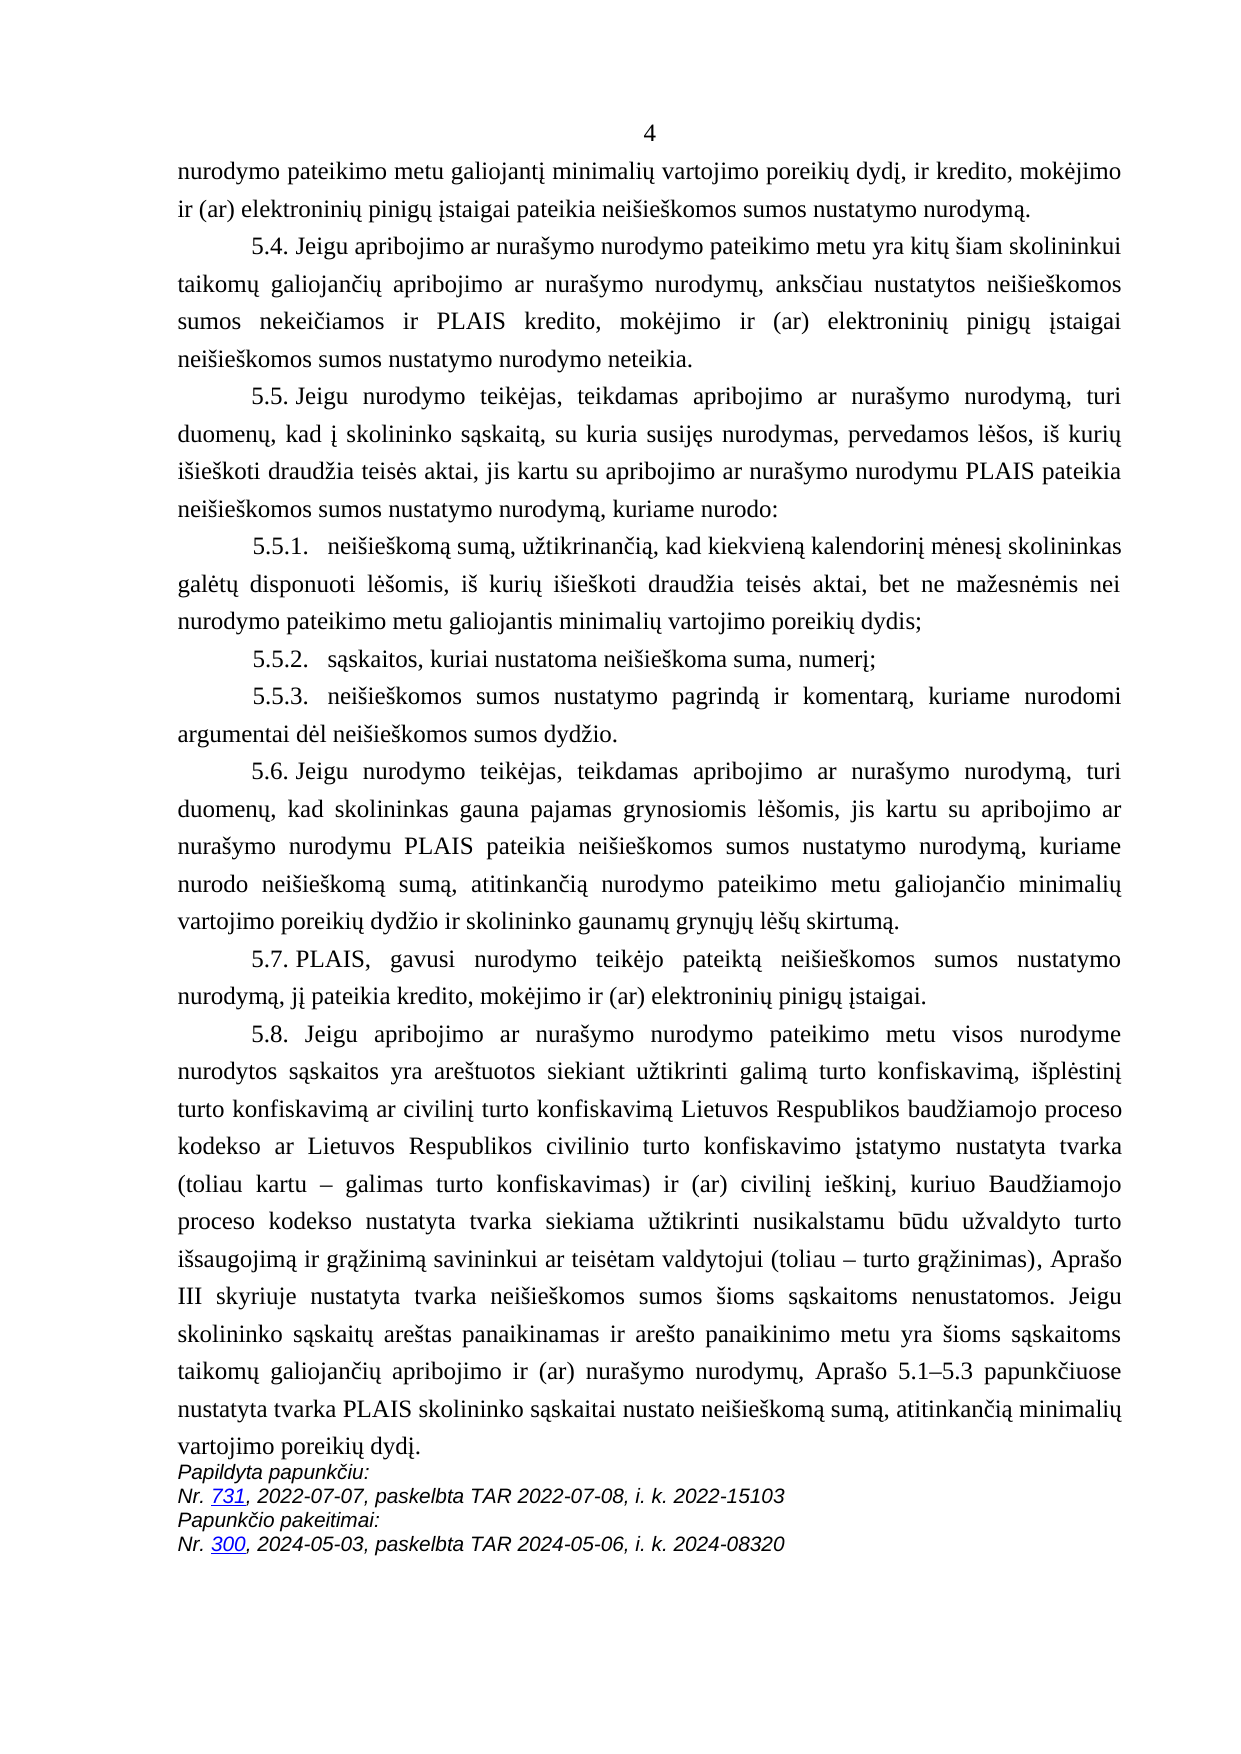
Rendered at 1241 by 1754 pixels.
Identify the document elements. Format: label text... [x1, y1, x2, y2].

text 5.6. Jeigu nurodymo teikėjas, teikdamas apribojimo ar nurašymo nurodymą, turi duomenų, kad skolininkas gauna pajamas grynosiomis lėšomis, jis kartu su apribojimo ar nurašymo nurodymu PLAIS pateikia neišieškomos sumos nustatymo nurodymą, kuriame nurodo neišieškomą sumą, atitinkančią nurodymo pateikimo metu galiojančio minimalių vartojimo poreikių dydžio ir skolininko gaunamų grynųjų lėšų skirtumą. [177, 748, 1122, 935]
text 5.5.2. sąskaitos, kuriai nustatoma neišieškoma suma, numerį; [177, 635, 1122, 673]
text 5.5. Jeigu nurodymo teikėjas, teikdamas apribojimo ar nurašymo nurodymą, turi duomenų, kad į skolininko sąskaitą, su kuria susijęs nurodymas, pervedamos lėšos, iš kurių išieškoti draudžia teisės aktai, jis kartu su apribojimo ar nurašymo nurodymu PLAIS pateikia neišieškomos sumos nustatymo nurodymą, kuriame nurodo: [177, 373, 1122, 523]
text Nr. 300, 2024-05-03, paskelbta TAR 2024-05-06, i. k. 2024-08320 [177, 1532, 1122, 1556]
text nurodymo pateikimo metu galiojantį minimalių vartojimo poreikių dydį, ir kredito, mokėjimo ir (ar) elektroninių pinigų įstaigai pateikia neišieškomos sumos nustatymo nurodymą. [177, 148, 1122, 223]
text 5.8. Jeigu apribojimo ar nurašymo nurodymo pateikimo metu visos nurodyme nurodytos sąskaitos yra areštuotos siekiant užtikrinti galimą turto konfiskavimą, išplėstinį turto konfiskavimą ar civilinį turto konfiskavimą Lietuvos Respublikos baudžiamojo proceso kodekso ar Lietuvos Respublikos civilinio turto konfiskavimo įstatymo nustatyta tvarka (toliau kartu – galimas turto konfiskavimas) ir (ar) civilinį ieškinį, kuriuo Baudžiamojo proceso kodekso nustatyta tvarka siekiama užtikrinti nusikalstamu būdu užvaldyto turto išsaugojimą ir grąžinimą savininkui ar teisėtam valdytojui (toliau – turto grąžinimas), Aprašo III skyriuje nustatyta tvarka neišieškomos sumos šioms sąskaitoms nenustatomos. Jeigu skolininko sąskaitų areštas panaikinamas ir arešto panaikinimo metu yra šioms sąskaitoms taikomų galiojančių apribojimo ir (ar) nurašymo nurodymų, Aprašo 5.1–5.3 papunkčiuose nustatyta tvarka PLAIS skolininko sąskaitai nustato neišieškomą sumą, atitinkančią minimalių vartojimo poreikių dydį. [177, 1010, 1122, 1460]
text Nr. 731, 2022-07-07, paskelbta TAR 2022-07-08, i. k. 2022-15103 [177, 1484, 1122, 1508]
text 5.7. PLAIS, gavusi nurodymo teikėjo pateiktą neišieškomos sumos nustatymo nurodymą, jį pateikia kredito, mokėjimo ir (ar) elektroninių pinigų įstaigai. [177, 935, 1122, 1010]
text 5.5.1. neišieškomą sumą, užtikrinančią, kad kiekvieną kalendorinį mėnesį skolininkas galėtų disponuoti lėšomis, iš kurių išieškoti draudžia teisės aktai, bet ne mažesnėmis nei nurodymo pateikimo metu galiojantis minimalių vartojimo poreikių dydis; [177, 523, 1122, 635]
text 5.5.3. neišieškomos sumos nustatymo pagrindą ir komentarą, kuriame nurodomi argumentai dėl neišieškomos sumos dydžio. [177, 673, 1122, 748]
text 5.4. Jeigu apribojimo ar nurašymo nurodymo pateikimo metu yra kitų šiam skolininkui taikomų galiojančių apribojimo ar nurašymo nurodymų, anksčiau nustatytos neišieškomos sumos nekeičiamos ir PLAIS kredito, mokėjimo ir (ar) elektroninių pinigų įstaigai neišieškomos sumos nustatymo nurodymo neteikia. [177, 223, 1122, 373]
text Papunkčio pakeitimai: [177, 1508, 1122, 1532]
text Papildyta papunkčiu: [177, 1460, 1122, 1484]
